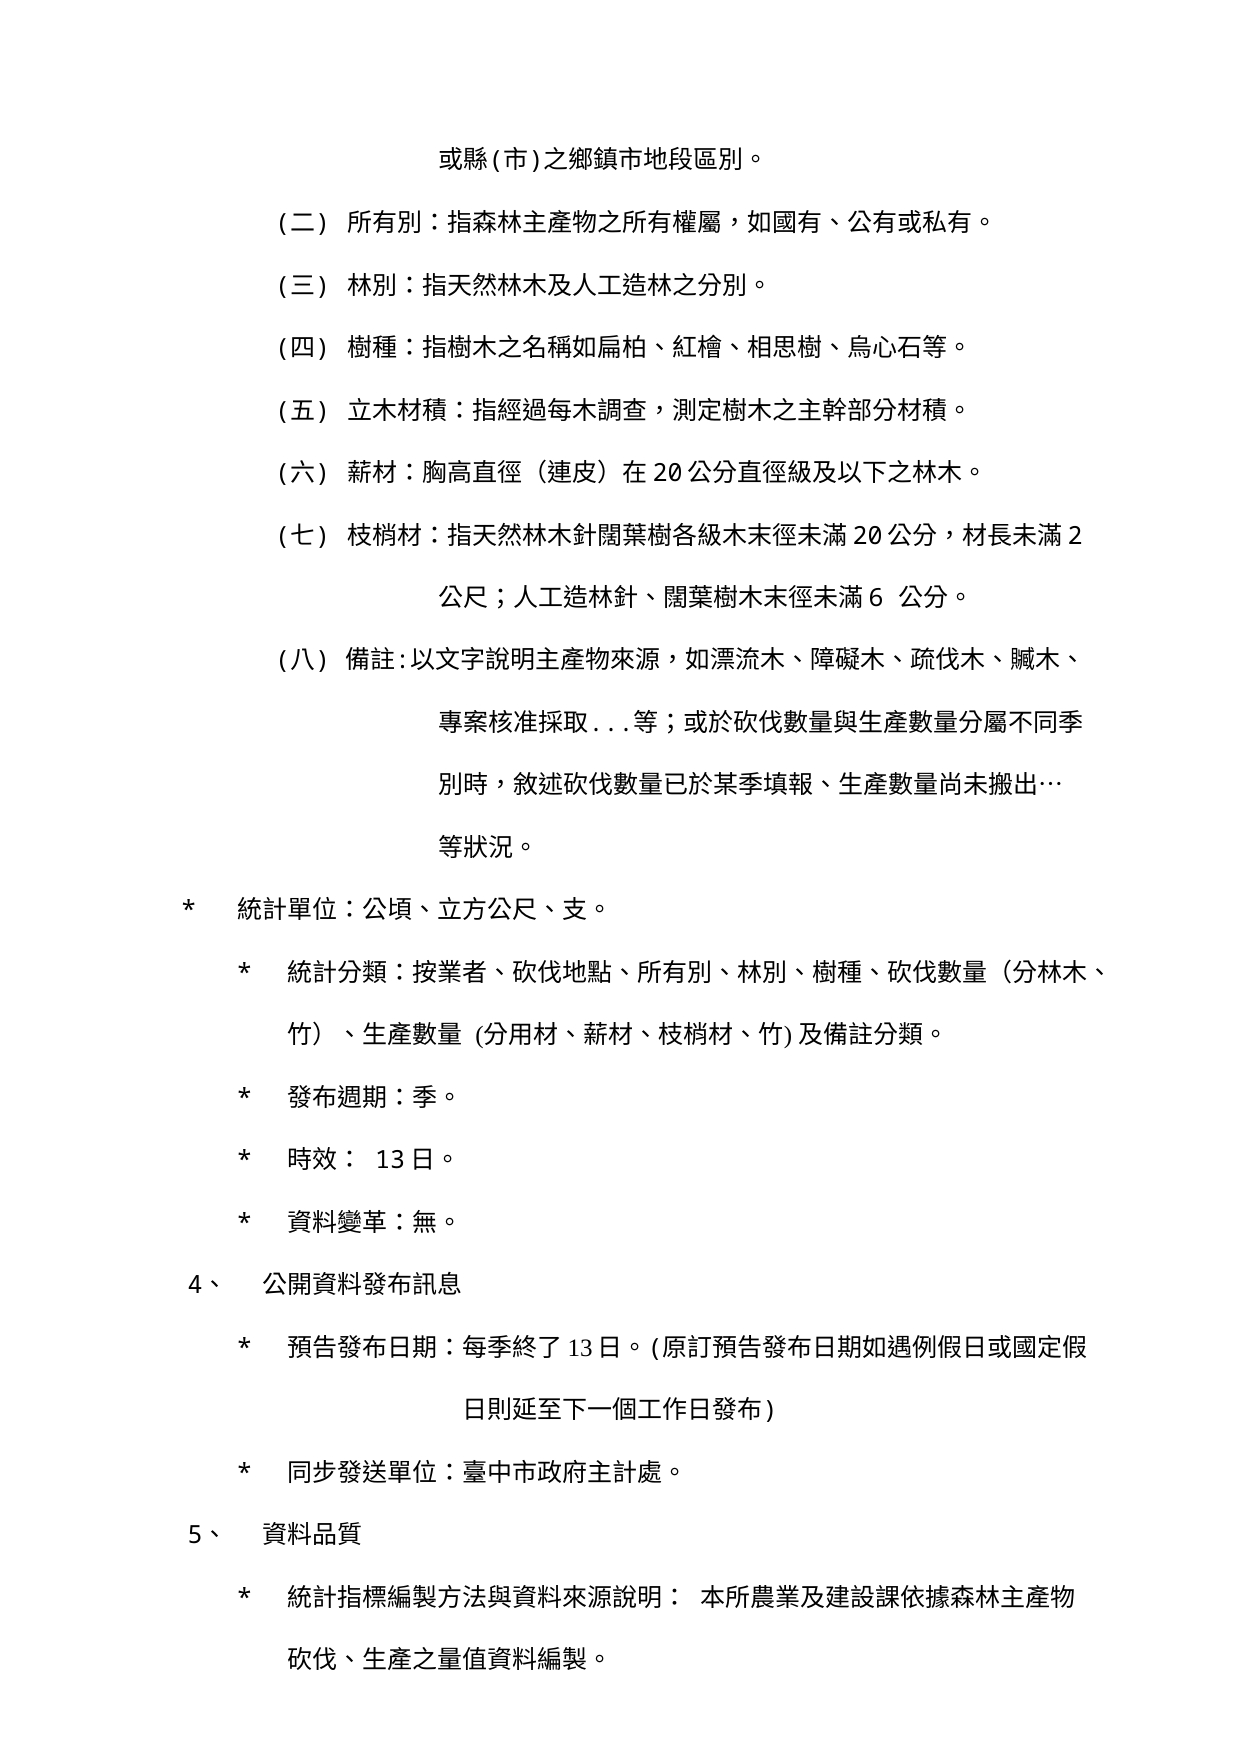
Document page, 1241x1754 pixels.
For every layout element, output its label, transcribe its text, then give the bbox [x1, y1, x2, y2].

text (六) 薪材：胸高直徑（連皮）在20公分直徑級及以下之林木。 [275, 429, 1087, 491]
list 統計分類：按業者、砍伐地點、所有別、林別、樹種、砍伐數量（分林木、竹）、生產數量 (分用材、薪材、枝梢材、竹) 及備註分類。 [237, 929, 1087, 1054]
list 統計單位：公頃、立方公尺、支。 [182, 866, 1087, 929]
text (五) 立木材積：指經過每木調查，測定樹木之主幹部分材積。 [275, 366, 1087, 429]
list 資料品質 [187, 1491, 1087, 1554]
list 公開資料發布訊息 [187, 1241, 1087, 1304]
list 預告發布日期：每季終了13日。(原訂預告發布日期如遇例假日或國定假 [237, 1304, 1087, 1366]
list 發布週期：季。 [237, 1054, 1087, 1116]
list 資料變革：無。 [237, 1179, 1087, 1241]
text (四) 樹種：指樹木之名稱如扁柏、紅檜、相思樹、烏心石等。 [275, 304, 1087, 366]
text (三) 林別：指天然林木及人工造林之分別。 [275, 241, 1087, 304]
list 時效： 13日。 [237, 1116, 1087, 1179]
list 統計指標編製方法與資料來源說明： 本所農業及建設課依據森林主產物砍伐、生產之量值資料編製。 [237, 1554, 1087, 1679]
text 日則延至下一個工作日發布) [237, 1366, 1087, 1429]
text (七) 枝梢材：指天然林木針闊葉樹各級木末徑未滿20公分，材長未滿2公尺；人工造林針、闊葉樹木末徑未滿6 公分。 [275, 491, 1087, 616]
text (八) 備註:以文字說明主產物來源，如漂流木、障礙木、疏伐木、贓木、專案核准採取...等；或於砍伐數量與生產數量分屬不同季別時，敘述砍伐數量已於某季填報、生產數量尚未搬出…等狀況。 [275, 616, 1087, 866]
list 同步發送單位：臺中市政府主計處。 [237, 1429, 1087, 1491]
text (一) 砍伐地點：指處分林產物之林地，通常以國有林事業區及林班名稱，或縣(市)之鄉鎮市地段區別。 [275, 116, 1087, 179]
text (二) 所有別：指森林主產物之所有權屬，如國有、公有或私有。 [275, 179, 1087, 241]
